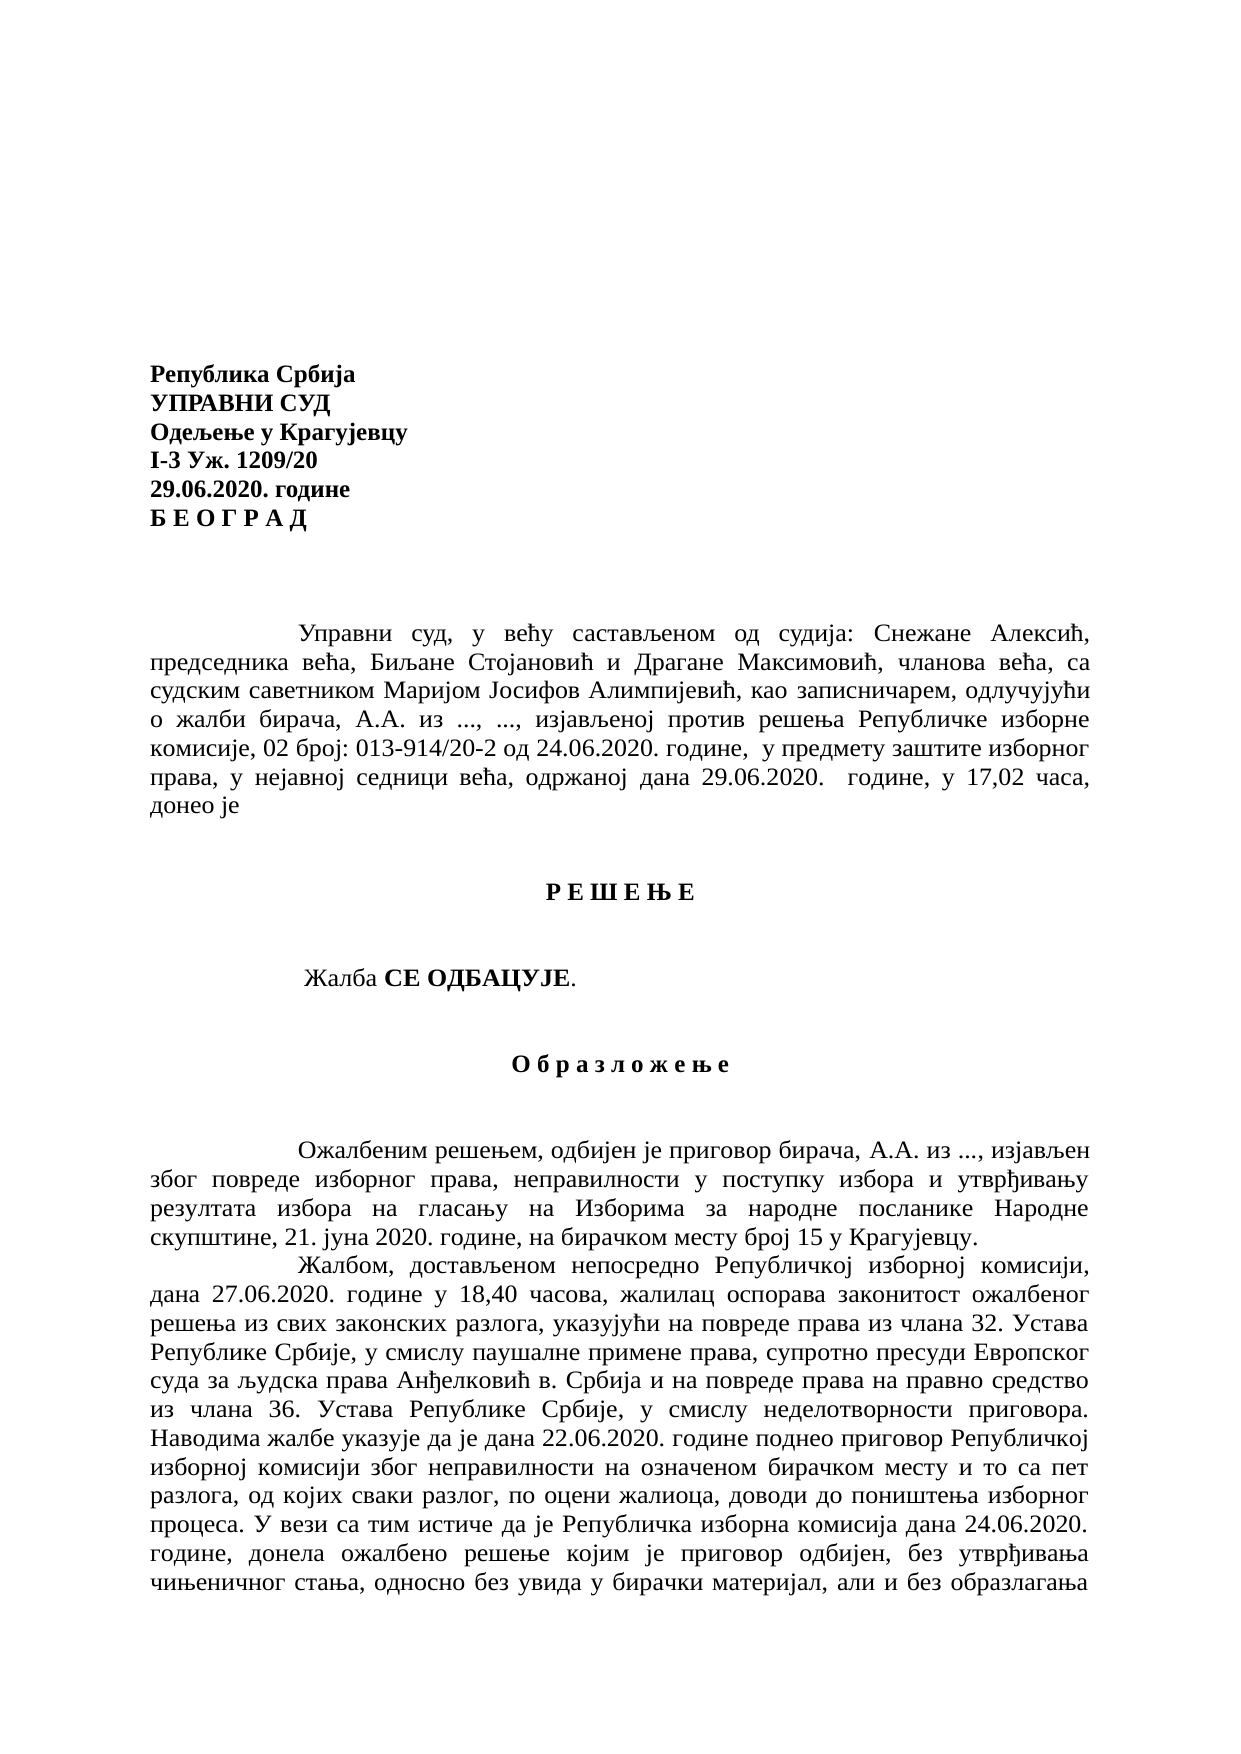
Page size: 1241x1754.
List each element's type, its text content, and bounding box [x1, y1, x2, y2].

text Жалба СЕ ОДБАЦУЈЕ. [150, 963, 1090, 992]
text I-3 Уж. 1209/20 [150, 445, 1090, 474]
text Ожалбеним решењем, одбијен је приговор бирача, А.А. из ..., изјављен због повреде изборног права, неправилности у поступку избора и утврђивању резултата избора на гласању на Изборима за народне посланике Народне скупштине, 21. јуна 2020. године, на бирачком месту број 15 у Крагујевцу. [150, 1135, 1090, 1250]
text О б р а з л о ж е њ е [150, 1049, 1090, 1078]
text Б Е О Г Р А Д [150, 503, 1090, 532]
text 29.06.2020. године [150, 474, 1090, 503]
text Жалбом, достављеном непосредно Републичкој изборној комисији, дана 27.06.2020. године у 18,40 часова, жалилац оспорава законитост ожалбеног решења из свих законских разлога, указујући на повреде права из члана 32. Устава Републике Србије, у смислу паушалне примене права, супротно пресуди Европског суда за људска права Анђелковић в. Србија и на повреде права на правно средство из члана 36. Устава Републике Србије, у смислу неделотворности приговора. Наводима жалбе указује да је дана 22.06.2020. године поднео приговор Републичкој изборној комисији због неправилности на означеном бирачком месту и то са пет разлога, од којих сваки разлог, по оцени жалиоца, доводи до поништења изборног процеса. У вези са тим истиче да је Републичка изборна комисија дана 24.06.2020. године, донела ожалбено решење којим је приговор одбијен, без утврђивања чињеничног стања, односно без увида у бирачки материјал, али и без образлагања [150, 1250, 1090, 1595]
text Управни суд, у већу састављеном од судија: Снежане Алексић, председника већа, Биљане Стојановић и Драгане Максимовић, чланова већа, са судским саветником Маријом Јосифов Алимпијевић, као записничарем, одлучујући о жалби бирача, А.А. из ..., ..., изјављеној против решења Републичке изборне комисије, 02 број: 013-914/20-2 од 24.06.2020. године, у предмету заштите изборног права, у нејавној седници већа, одржаној дана 29.06.2020. године, у 17,02 часа, донео је [150, 618, 1090, 819]
text УПРАВНИ СУД [150, 388, 1090, 417]
text Одељење у Крагујевцу [150, 417, 1090, 445]
text Р Е Ш Е Њ Е [150, 877, 1090, 905]
text Република Србија [150, 148, 1090, 388]
